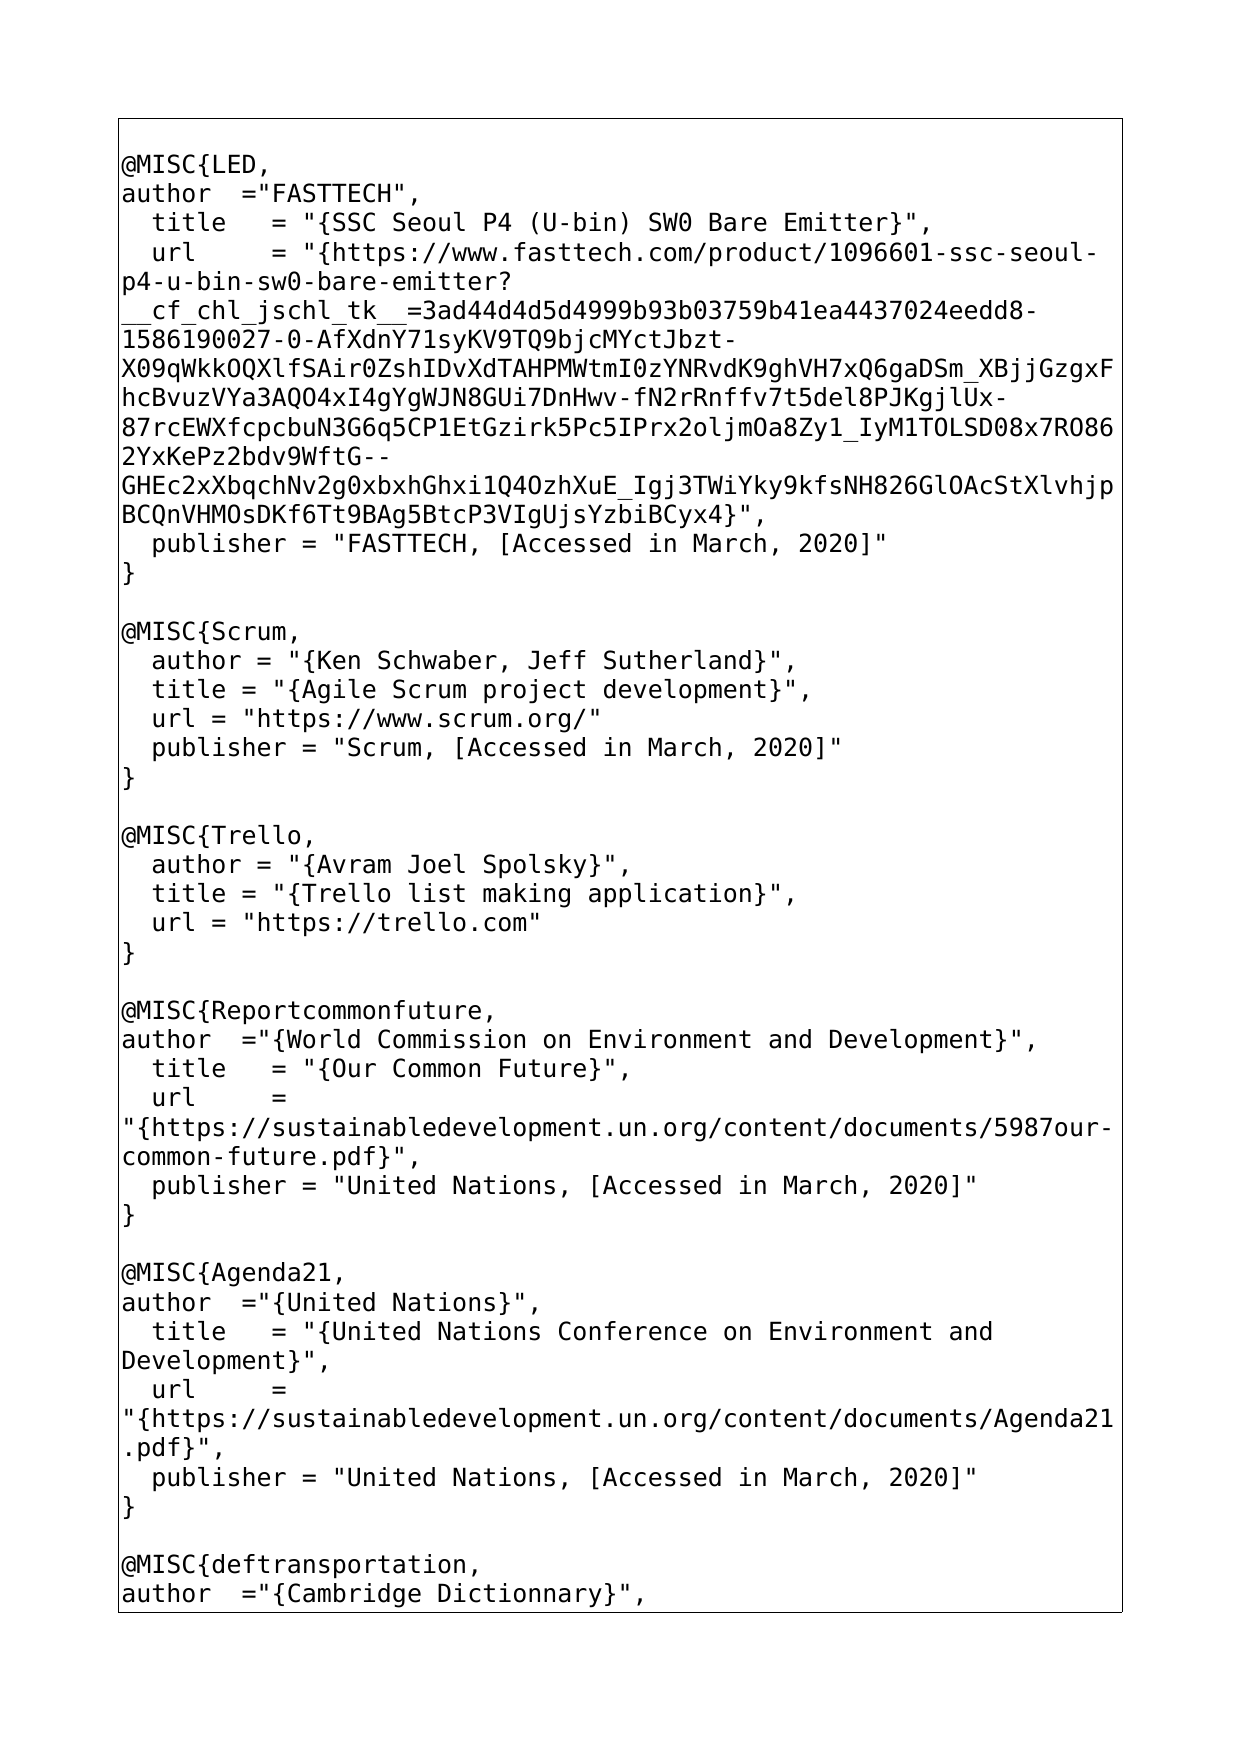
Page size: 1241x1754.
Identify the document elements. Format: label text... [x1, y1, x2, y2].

table_header @MISC{LED, author ="FASTTECH", title = "{SSC Seoul P4 (U-bin) SW0 Bare Emitter}", url = "{https://www.fasttech.com/product/1096601-ssc-seoul-p4-u-bin-sw0-bare-emitter?__cf_chl_jschl_tk__=3ad44d4d5d4999b93b03759b41ea4437024eedd8-1586190027-0-AfXdnY71syKV9TQ9bjcMYctJbzt-X09qWkkOQXlfSAir0ZshIDvXdTAHPMWtmI0zYNRvdK9ghVH7xQ6gaDSm_XBjjGzgxFhcBvuzVYa3AQO4xI4gYgWJN8GUi7DnHwv-fN2rRnffv7t5del8PJKgjlUx-87rcEWXfcpcbuN3G6q5CP1EtGzirk5Pc5IPrx2oljmOa8Zy1_IyM1TOLSD08x7RO862YxKePz2bdv9WftG--GHEc2xXbqchNv2g0xbxhGhxi1Q4OzhXuE_Igj3TWiYky9kfsNH826GlOAcStXlvhjpBCQnVHMOsDKf6Tt9BAg5BtcP3VIgUjsYzbiBCyx4}", publisher = "FASTTECH, [Accessed in March, 2020]" } @MISC{Scrum, author = "{Ken Schwaber, Jeff Sutherland}", title = "{Agile Scrum project development}", url = "https://www.scrum.org/" publisher = "Scrum, [Accessed in March, 2020]" } @MISC{Trello, author = "{Avram Joel Spolsky}", title = "{Trello list making application}", url = "https://trello.com" } @MISC{Reportcommonfuture, author ="{World Commission on Environment and Development}", title = "{Our Common Future}", url = "{https://sustainabledevelopment.un.org/content/documents/5987our-common-future.pdf}", publisher = "United Nations, [Accessed in March, 2020]" } @MISC{Agenda21, author ="{United Nations}", title = "{United Nations Conference on Environment and Development}", url = "{https://sustainabledevelopment.un.org/content/documents/Agenda21.pdf}", publisher = "United Nations, [Accessed in March, 2020]" } @MISC{deftransportation, author ="{Cambridge Dictionnary}", [119, 119, 1122, 1612]
